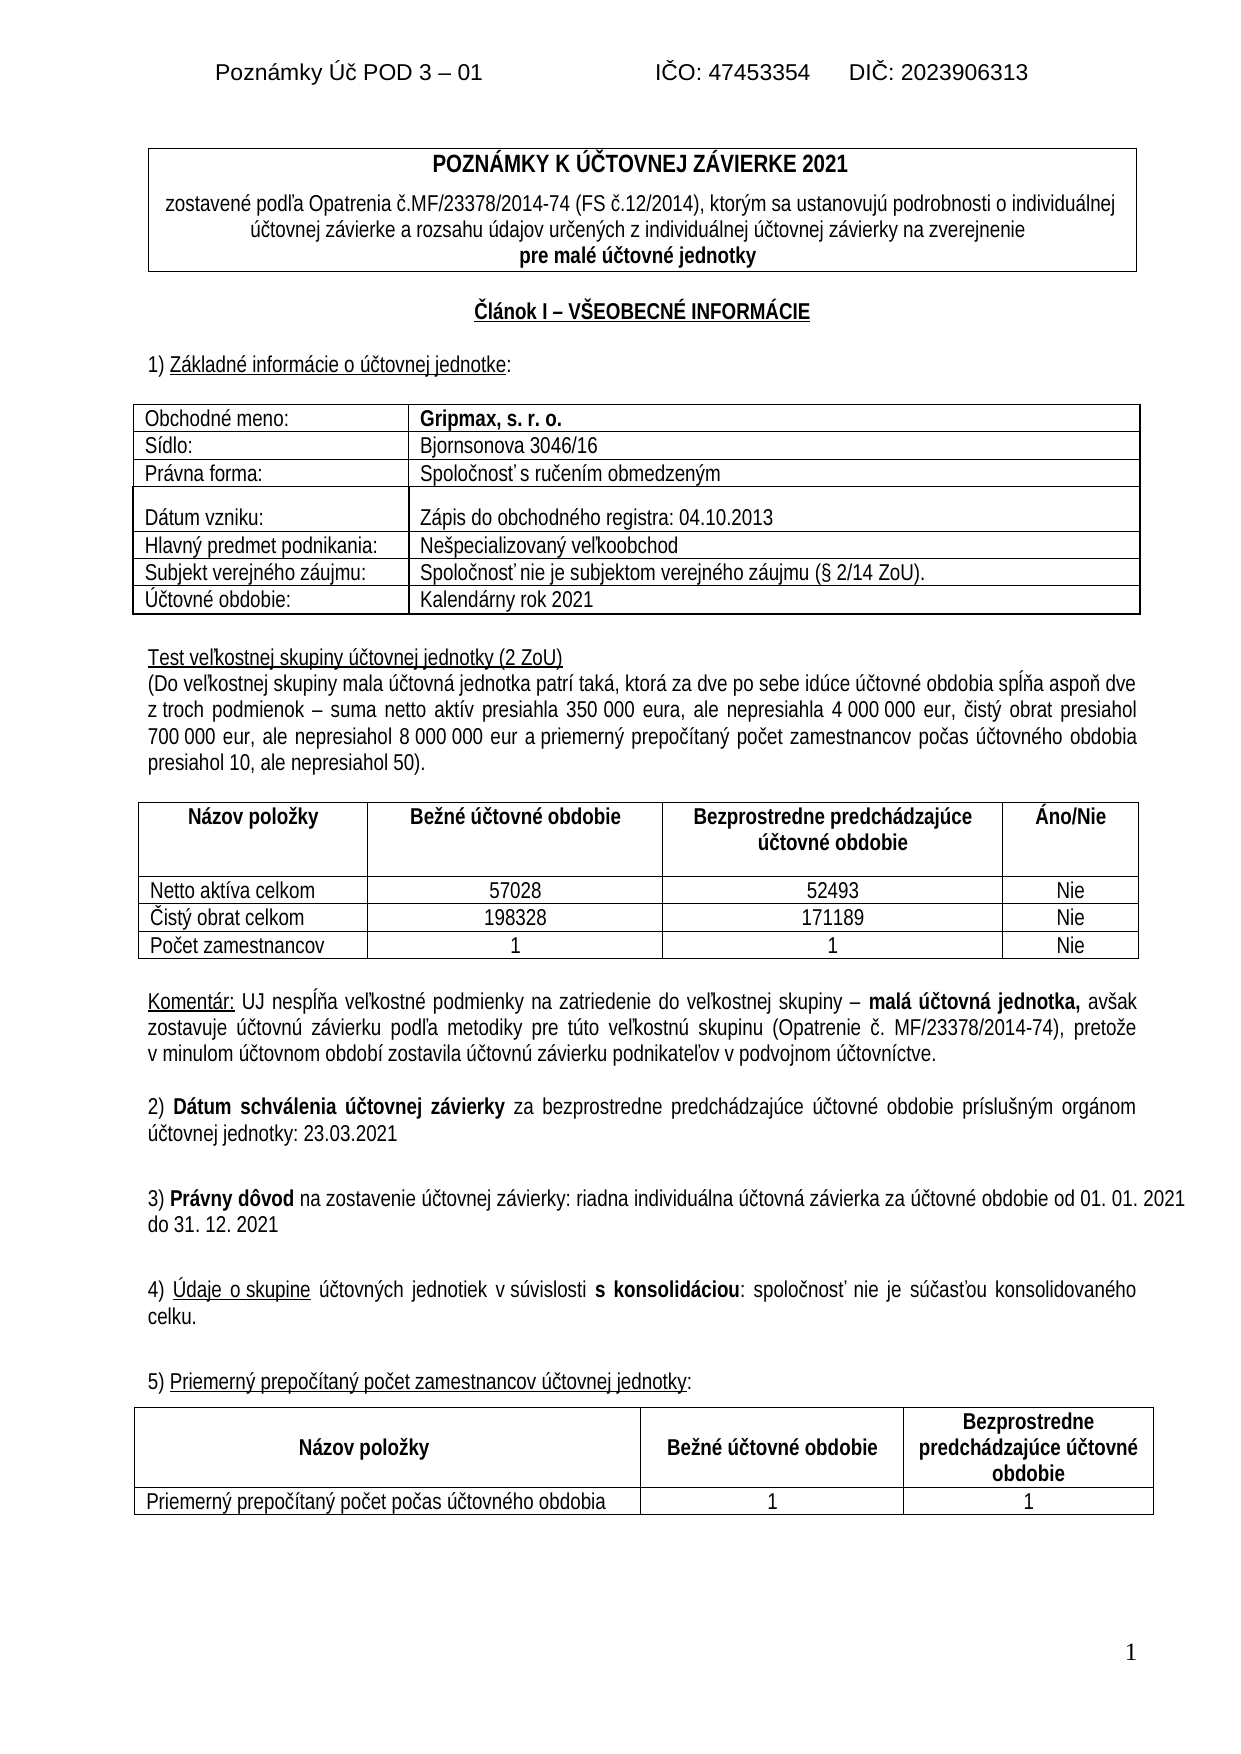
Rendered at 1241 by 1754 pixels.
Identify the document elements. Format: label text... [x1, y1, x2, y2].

table_cell Hlavný predmet podnikania: [134, 532, 408, 558]
table_header Gripmax, s. r. o. [409, 405, 1139, 431]
table_cell Počet zamestnancov [139, 932, 367, 958]
table_cell 1 [368, 932, 662, 958]
table_cell Netto aktíva celkom [139, 877, 367, 903]
table_cell Nie [1003, 904, 1138, 931]
table_cell Sídlo: [134, 432, 408, 458]
text pre malé účtovné jednotky [149, 241, 1136, 271]
table_header Názov položky [139, 803, 367, 876]
table_cell Nešpecializovaný veľkoobchod [410, 532, 1139, 558]
table_cell 1 [641, 1488, 903, 1514]
table_cell Bjornsonova 3046/16 [409, 432, 1139, 458]
table_cell Priemerný prepočítaný počet počas účtovného obdobia [135, 1488, 640, 1514]
table_header Bežné účtovné obdobie [641, 1408, 903, 1487]
table_header Áno/Nie [1003, 803, 1138, 876]
table_cell Právna forma: [134, 460, 408, 486]
table_cell Zápis do obchodného registra: 04.10.2013 [410, 487, 1139, 531]
table_header Bežné účtovné obdobie [368, 803, 662, 876]
table_cell Nie [1003, 932, 1138, 958]
text zostavené podľa Opatrenia č.MF/23378/2014-74 (FS č.12/2014), ktorým sa ustanovujú podrobnosti o individuálnej účtovnej závierke a rozsahu údajov určených z individuálnej účtovnej závierky na zverejnenie [149, 189, 1136, 241]
table_cell Dátum vzniku: [134, 487, 408, 531]
text 4) Údaje o skupine účtovných jednotiek v súvislosti s konsolidáciou: spoločnosť nie je súčasťou konsolidovaného celku. [148, 1276, 1137, 1329]
table_cell 1 [904, 1488, 1153, 1514]
table_cell 52493 [663, 877, 1002, 903]
table_cell Spoločnosť nie je subjektom verejného záujmu (§ 2/14 ZoU). [410, 559, 1139, 585]
table_header Obchodné meno: [134, 405, 408, 431]
table_cell 198328 [368, 904, 662, 931]
table_header Názov položky [135, 1408, 640, 1487]
table_cell Účtovné obdobie: [134, 586, 408, 613]
text 5) Priemerný prepočítaný počet zamestnancov účtovnej jednotky: [148, 1368, 1137, 1394]
table_cell Kalendárny rok 2021 [410, 586, 1139, 613]
table_header Bezprostredne predchádzajúce účtovné obdobie [663, 803, 1002, 876]
text 3) Právny dôvod na zostavenie účtovnej závierky: riadna individuálna účtovná závierka za účtovné obdobie od 01. 01. 2021 do 31. 12. 2021 [148, 1185, 1186, 1237]
table_cell Nie [1003, 877, 1138, 903]
text 1) Základné informácie o účtovnej jednotke: [148, 351, 1137, 377]
table_cell 171189 [663, 904, 1002, 931]
text (Do veľkostnej skupiny mala účtovná jednotka patrí taká, ktorá za dve po sebe idúce účtovné obdobia spĺňa aspoň dve z troch podmienok – suma netto aktív presiahla 350 000 eura, ale nepresiahla 4 000 000 eur, čistý obrat presiahol 700 000 eur, ale nepresiahol 8 000 000 eur a priemerný prepočítaný počet zamestnancov počas účtovného obdobia presiahol 10, ale nepresiahol 50). [148, 670, 1137, 775]
table_cell Subjekt verejného záujmu: [134, 559, 408, 585]
table_cell 57028 [368, 877, 662, 903]
text Test veľkostnej skupiny účtovnej jednotky (2 ZoU) [148, 643, 1181, 670]
table_cell 1 [663, 932, 1002, 958]
table_cell Čistý obrat celkom [139, 904, 367, 931]
table_cell Spoločnosť s ručením obmedzeným [409, 460, 1139, 486]
text Komentár: UJ nespĺňa veľkostné podmienky na zatriedenie do veľkostnej skupiny – malá účtovná jednotka, avšak zostavuje účtovnú závierku podľa metodiky pre túto veľkostnú skupinu (Opatrenie č. MF/23378/2014-74), pretože v minulom účtovnom období zostavila účtovnú závierku podnikateľov v podvojnom účtovníctve. [148, 988, 1137, 1067]
text Článok I – VŠEOBECNÉ INFORMÁCIE [148, 298, 1137, 325]
text 2) Dátum schválenia účtovnej závierky za bezprostredne predchádzajúce účtovné obdobie príslušným orgánom účtovnej jednotky: 23.03.2021 [148, 1093, 1137, 1146]
text POZNÁMKY K ÚČTOVNEJ ZÁVIERKE 2021 [149, 149, 1136, 177]
table_header Bezprostredne predchádzajúce účtovné obdobie [904, 1408, 1153, 1487]
